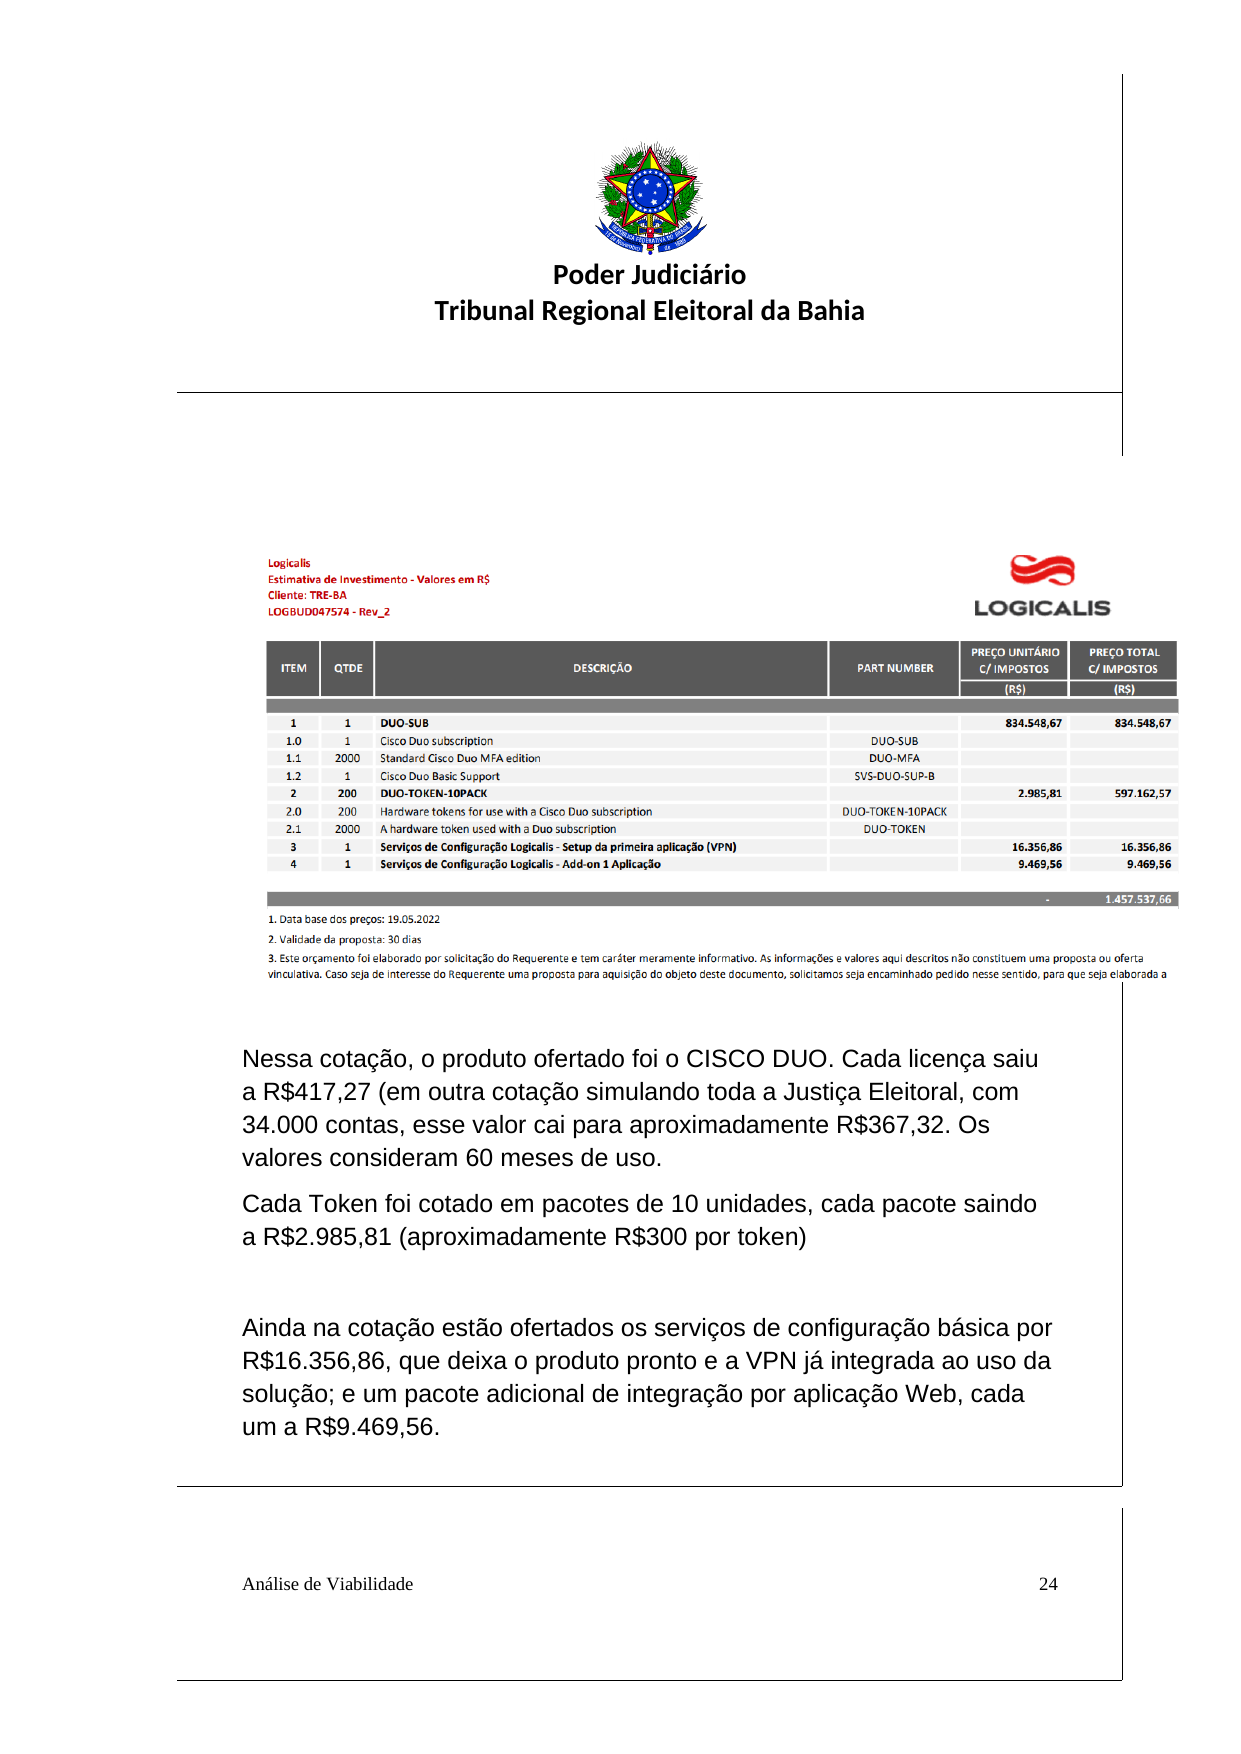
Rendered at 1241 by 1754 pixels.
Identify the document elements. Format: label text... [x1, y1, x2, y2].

text Ainda na cotação estão ofertados os serviços de configuração básica por R$16.356,86, que deixa o produto pronto e a VPN já integrada ao uso da solução; e um pacote adicional de integração por aplicação Web, cada um a R$9.469,56. [177, 1248, 1122, 1441]
text Cada Token foi cotado em pacotes de 10 unidades, cada pacote saindo a R$2.985,81 (aproximadamente R$300 por token) [177, 1124, 1122, 1248]
text Nessa cotação, o produto ofertado foi o CISCO DUO. Cada licença saiu a R$417,27 (em outra cotação simulando toda a Justiça Eleitoral, com 34.000 contas, esse valor cai para aproximadamente R$367,32. Os valores consideram 60 meses de uso. [177, 979, 1122, 1124]
